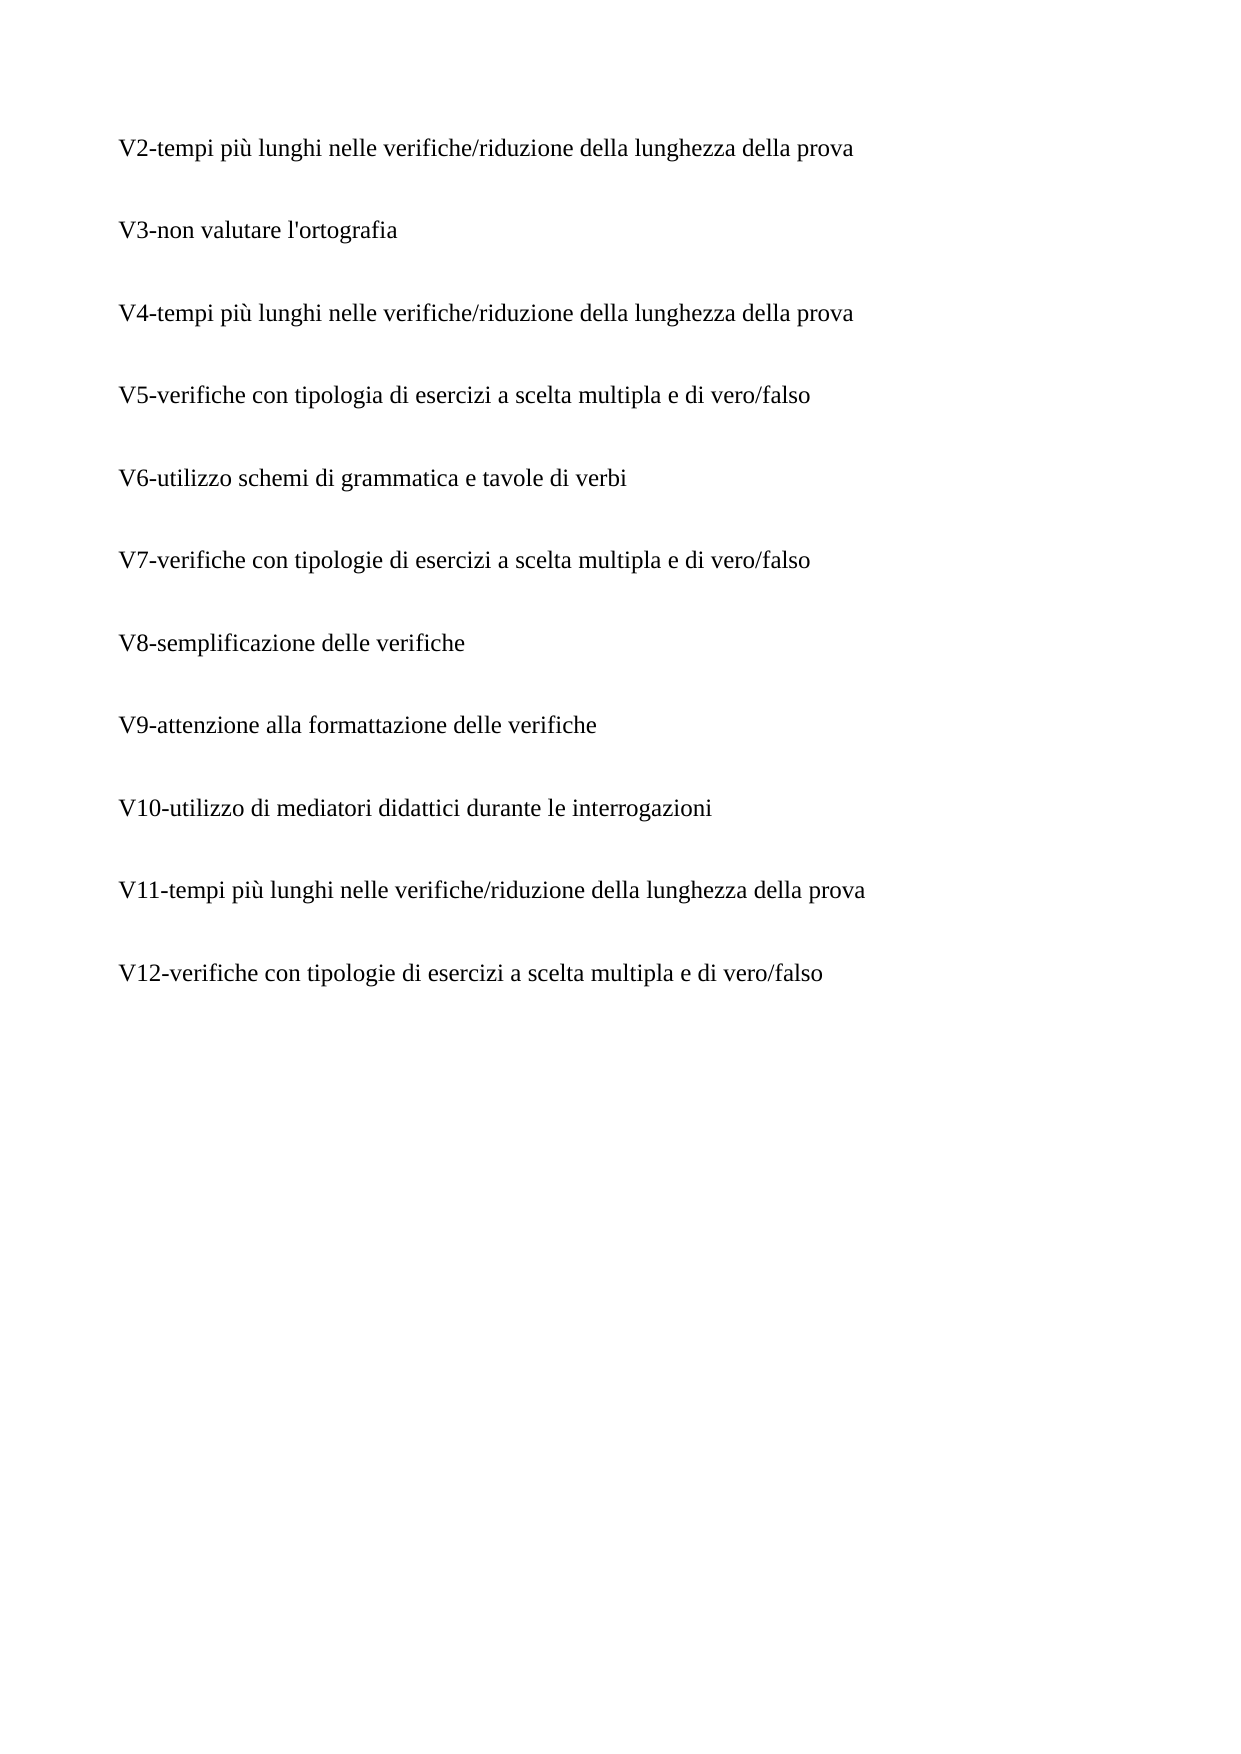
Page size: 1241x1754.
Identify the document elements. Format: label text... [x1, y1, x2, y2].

text V3-non valutare l'ortografia [118, 215, 1122, 244]
text V6-utilizzo schemi di grammatica e tavole di verbi [118, 463, 1122, 492]
text V7-verifiche con tipologie di esercizi a scelta multipla e di vero/falso [118, 545, 1122, 574]
text V10-utilizzo di mediatori didattici durante le interrogazioni [118, 793, 1122, 822]
text V5-verifiche con tipologia di esercizi a scelta multipla e di vero/falso [118, 380, 1122, 409]
text V2-tempi più lunghi nelle verifiche/riduzione della lunghezza della prova [118, 133, 1122, 162]
text V12-verifiche con tipologie di esercizi a scelta multipla e di vero/falso [118, 958, 1122, 987]
text V9-attenzione alla formattazione delle verifiche [118, 710, 1122, 739]
text V11-tempi più lunghi nelle verifiche/riduzione della lunghezza della prova [118, 875, 1122, 904]
text V4-tempi più lunghi nelle verifiche/riduzione della lunghezza della prova [118, 298, 1122, 327]
text V8-semplificazione delle verifiche [118, 628, 1122, 657]
